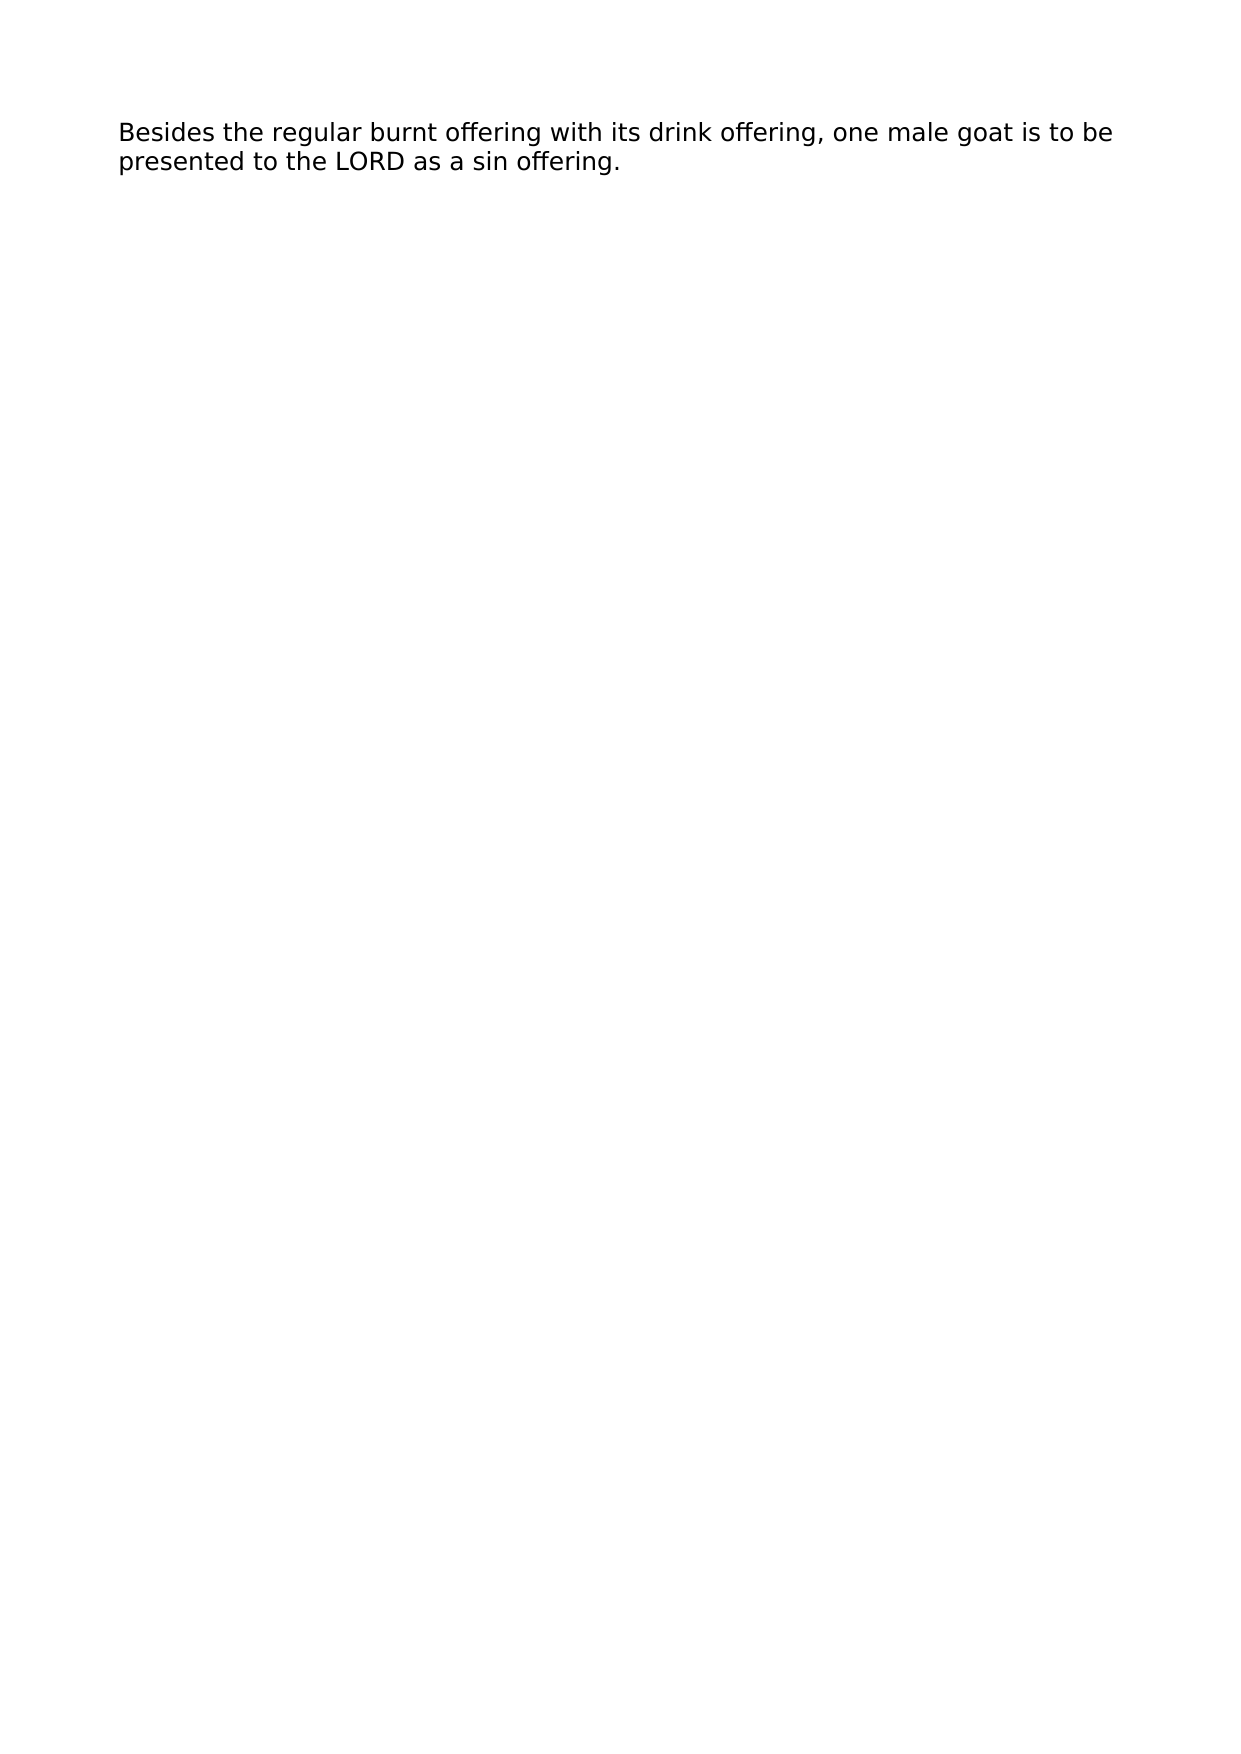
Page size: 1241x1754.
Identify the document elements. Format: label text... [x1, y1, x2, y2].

text Besides the regular burnt offering with its drink offering, one male goat is to be presented to the LORD as a sin offering. [118, 118, 1122, 176]
